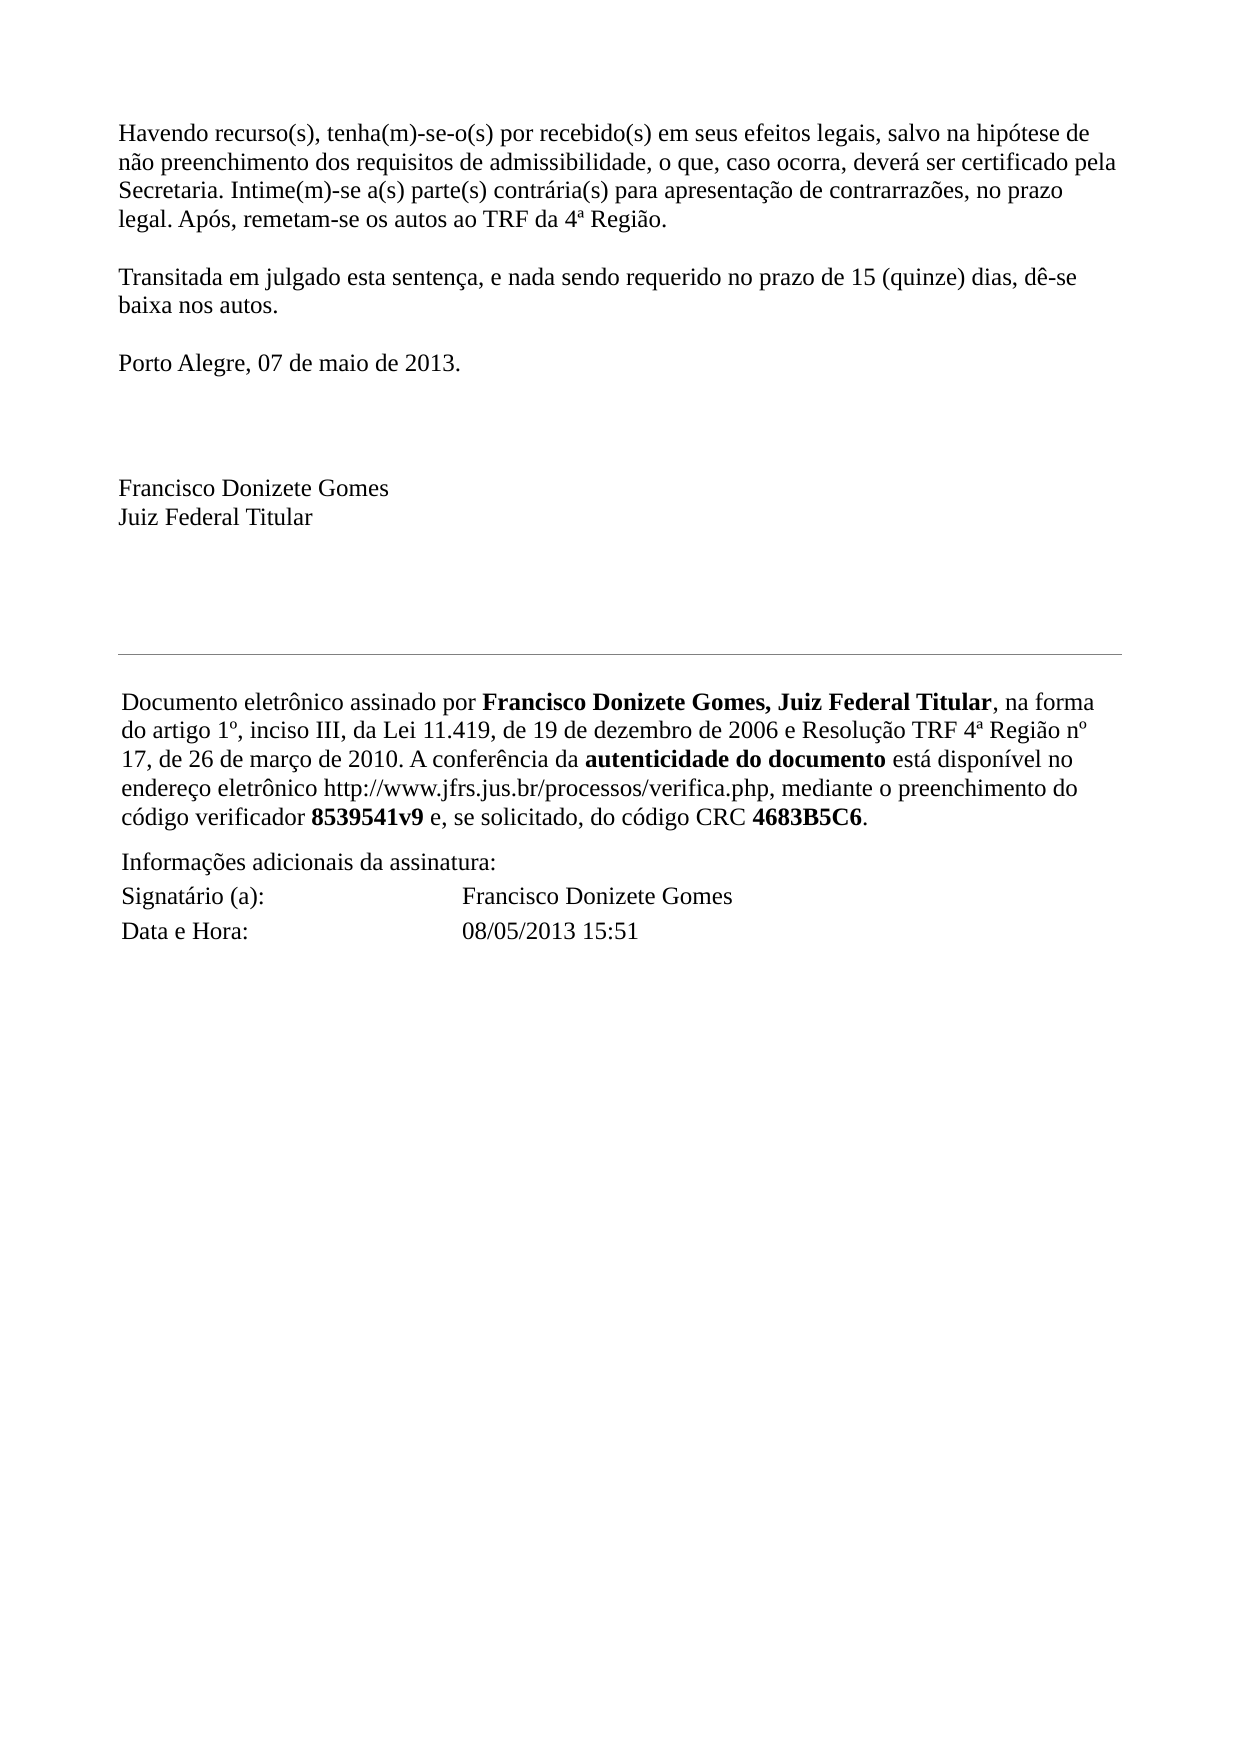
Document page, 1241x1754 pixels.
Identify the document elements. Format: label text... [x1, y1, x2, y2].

table_cell 08/05/2013 15:51 [459, 913, 1122, 948]
table_header Documento eletrônico assinado por Francisco Donizete Gomes, Juiz Federal Titular, na forma do artigo 1º, inciso III, da Lei 11.419, de 19 de dezembro de 2006 e Resolução TRF 4ª Região nº 17, de 26 de março de 2010. A conferência da autenticidade do documento está disponível no endereço eletrônico http://www.jfrs.jus.br/processos/verifica.php, mediante o preenchimento do código verificador 8539541v9 e, se solicitado, do código CRC 4683B5C6. [118, 684, 1122, 833]
table_cell Informações adicionais da assinatura: [118, 844, 1122, 878]
table_cell Francisco Donizete Gomes [459, 879, 1122, 913]
text Porto Alegre, 07 de maio de 2013. [118, 348, 1122, 377]
table_cell [118, 833, 1122, 844]
table_cell Data e Hora: [118, 913, 459, 948]
text Havendo recurso(s), tenha(m)-se-o(s) por recebido(s) em seus efeitos legais, salvo na hipótese de não preenchimento dos requisitos de admissibilidade, o que, caso ocorra, deverá ser certificado pela Secretaria. Intime(m)-se a(s) parte(s) contrária(s) para apresentação de contrarrazões, no prazo legal. Após, remetam-se os autos ao TRF da 4ª Região. [118, 118, 1122, 233]
table_cell Signatário (a): [118, 879, 459, 913]
text Juiz Federal Titular [118, 502, 1122, 531]
text Transitada em julgado esta sentença, e nada sendo requerido no prazo de 15 (quinze) dias, dê-se baixa nos autos. [118, 262, 1122, 319]
text Francisco Donizete Gomes [118, 473, 1122, 502]
